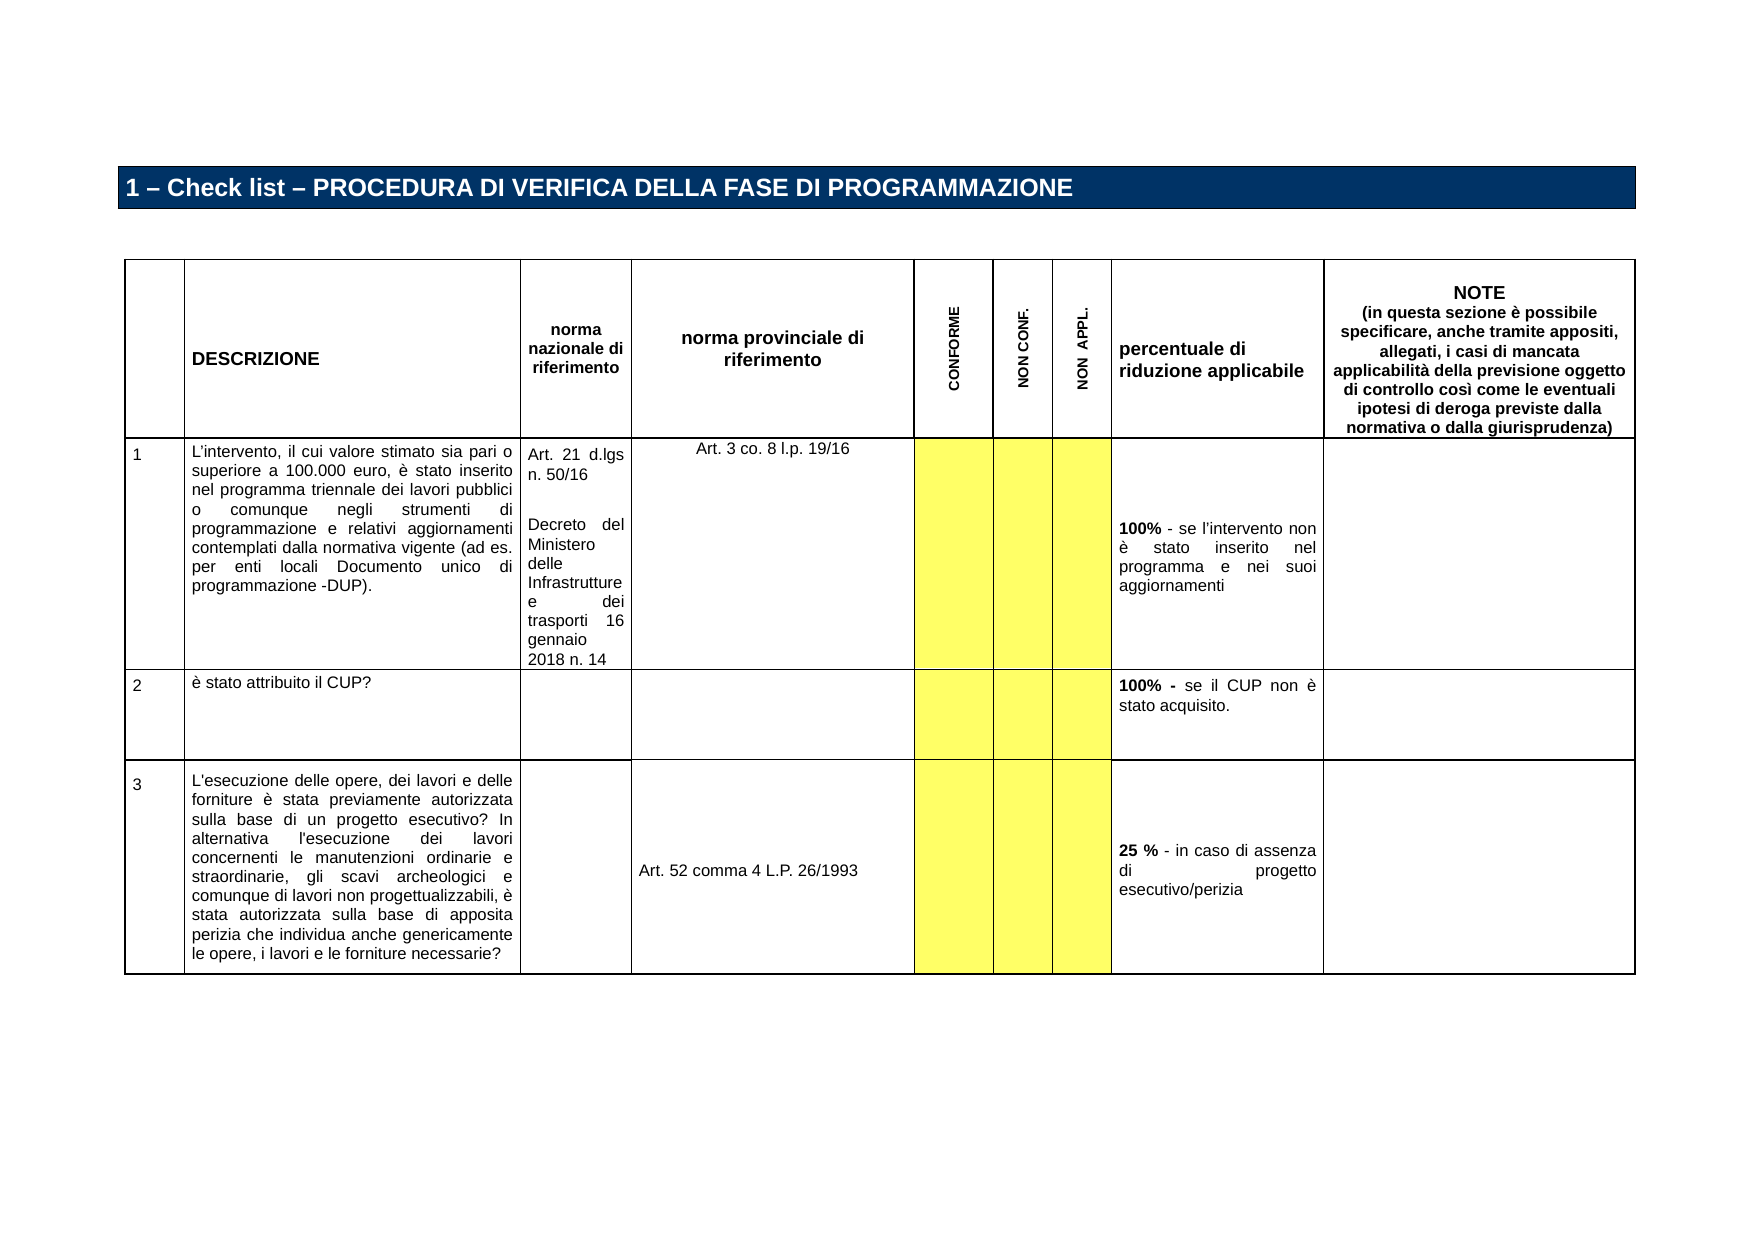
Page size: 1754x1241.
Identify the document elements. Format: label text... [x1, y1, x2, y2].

table_header NON APPL. [1053, 260, 1111, 437]
table_cell 100% - se il CUP non è stato acquisito. [1112, 670, 1323, 759]
table_cell [1053, 760, 1111, 973]
table_cell [521, 670, 631, 759]
table_cell Art. 3 co. 8 l.p. 19/16 [632, 439, 914, 668]
table_cell [915, 439, 993, 668]
table_header norma nazionale di riferimento [521, 260, 631, 437]
table_cell [632, 670, 914, 759]
table_header NON CONF. [994, 260, 1052, 437]
table_cell 100% - se l’intervento non è stato inserito nel programma e nei suoi aggiornamenti [1112, 439, 1323, 668]
table_cell 25 % - in caso di assenza di progetto esecutivo/perizia [1112, 761, 1323, 973]
table_cell [1324, 670, 1634, 759]
table_header DESCRIZIONE [185, 260, 520, 437]
table_cell [994, 439, 1052, 668]
table_cell [994, 670, 1052, 759]
table_cell Art. 52 comma 4 L.P. 26/1993 [632, 760, 914, 973]
table_cell [994, 760, 1052, 973]
table_cell 3 [126, 761, 184, 973]
table_cell L’intervento, il cui valore stimato sia pari o superiore a 100.000 euro, è stato inserito nel programma triennale dei lavori pubblici o comunque negli strumenti di programmazione e relativi aggiornamenti contemplati dalla normativa vigente (ad es. per enti locali Documento unico di programmazione -DUP). [185, 439, 520, 668]
table_header [126, 260, 184, 437]
table_cell [1324, 761, 1634, 973]
table_header norma provinciale di riferimento [632, 260, 913, 437]
table_header percentuale di riduzione applicabile [1112, 260, 1323, 437]
table_header CONFORME [915, 260, 992, 437]
table_cell L'esecuzione delle opere, dei lavori e delle forniture è stata previamente autorizzata sulla base di un progetto esecutivo? In alternativa l'esecuzione dei lavori concernenti le manutenzioni ordinarie e straordinarie, gli scavi archeologici e comunque di lavori non progettualizzabili, è stata autorizzata sulla base di apposita perizia che individua anche genericamente le opere, i lavori e le forniture necessarie? [185, 761, 520, 973]
table_header 1 – Check list – PROCEDURA DI VERIFICA DELLA FASE DI PROGRAMMAZIONE [119, 167, 1635, 208]
table_header NOTE (in questa sezione è possibile specificare, anche tramite appositi, allegati, i casi di mancata applicabilità della previsione oggetto di controllo così come le eventuali ipotesi di deroga previste dalla normativa o dalla giurisprudenza) [1325, 260, 1634, 437]
table_cell 2 [126, 670, 184, 759]
table_cell [915, 670, 993, 759]
table_cell è stato attribuito il CUP? [185, 670, 520, 759]
table_cell 1 [126, 439, 184, 668]
table_cell [1053, 439, 1111, 668]
table_cell Art. 21 d.lgs n. 50/16 Decreto del Ministero delle Infrastrutture e dei trasporti 16 gennaio 2018 n. 14 [521, 439, 631, 668]
table_cell [1053, 670, 1111, 759]
table_cell [915, 760, 993, 973]
table_cell [1324, 439, 1634, 668]
table_cell [521, 761, 631, 973]
